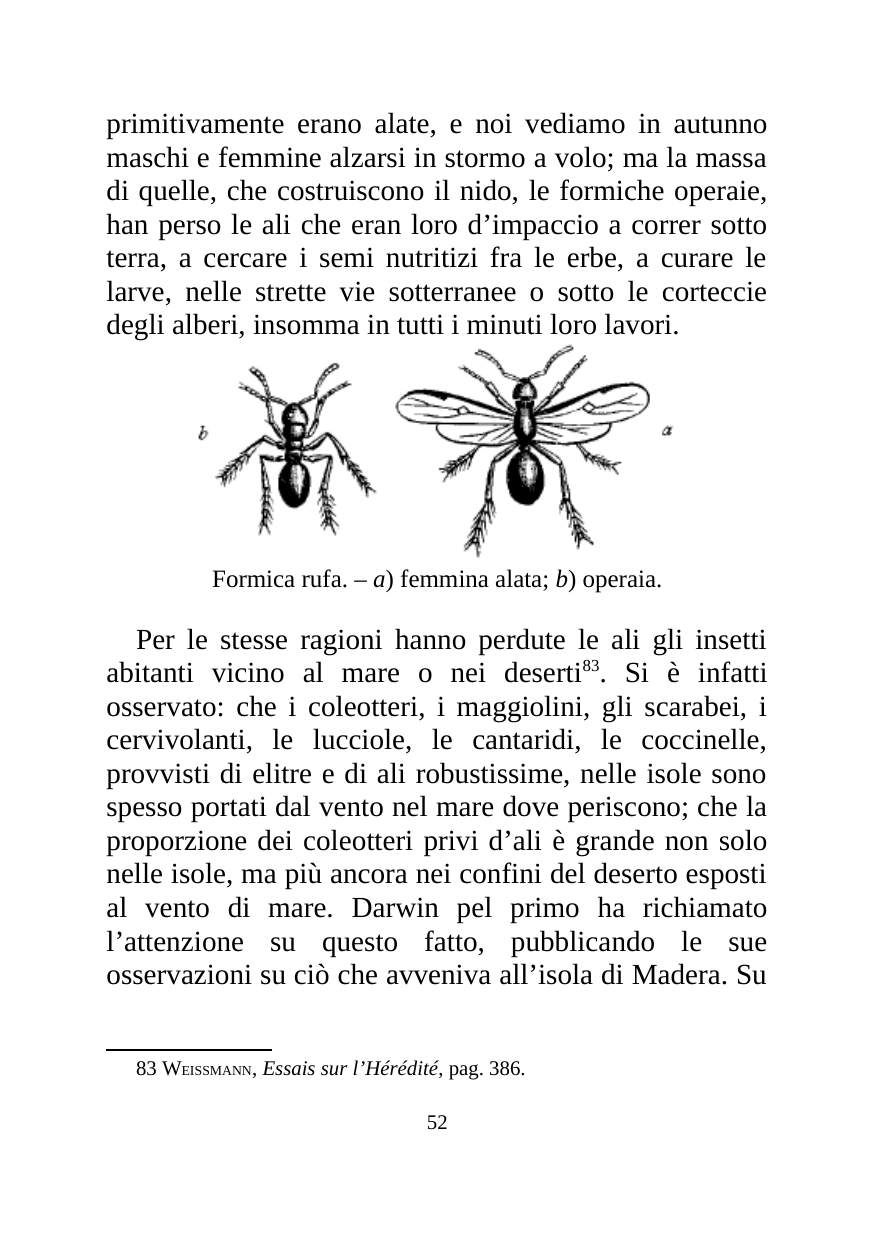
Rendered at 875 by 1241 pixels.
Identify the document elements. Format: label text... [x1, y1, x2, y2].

table_header Formica rufa. – a) femmina alata; b) operaia. [106, 341, 768, 622]
text Weissmann, Essais sur l’Hérédité, pag. 386. [106, 1056, 768, 1080]
text Per le stesse ragioni hanno perdute le ali gli insetti abitanti vicino al mare o nei deserti. Si è infatti osservato: che i coleotteri, i maggiolini, gli scarabei, i cervivolanti, le lucciole, le cantaridi, le coccinelle, provvisti di elitre e di ali robustissime, nelle isole sono spesso portati dal vento nel mare dove periscono; che la proporzione dei coleotteri privi d’ali è grande non solo nelle isole, ma più ancora nei confini del deserto esposti al vento di mare. Darwin pel primo ha richiamato l’attenzione su questo fatto, pubblicando le sue osservazioni su ciò che avveniva all’isola di Madera. Su [106, 622, 768, 991]
picture [171, 341, 703, 564]
text primitivamente erano alate, e noi vediamo in autunno maschi e femmine alzarsi in stormo a volo; ma la massa di quelle, che costruiscono il nido, le formiche operaie, han perso le ali che eran loro d’impaccio a correr sotto terra, a cercare i semi nutritizi fra le erbe, a curare le larve, nelle strette vie sotterranee o sotto le corteccie degli alberi, insomma in tutti i minuti loro lavori. [106, 106, 768, 341]
